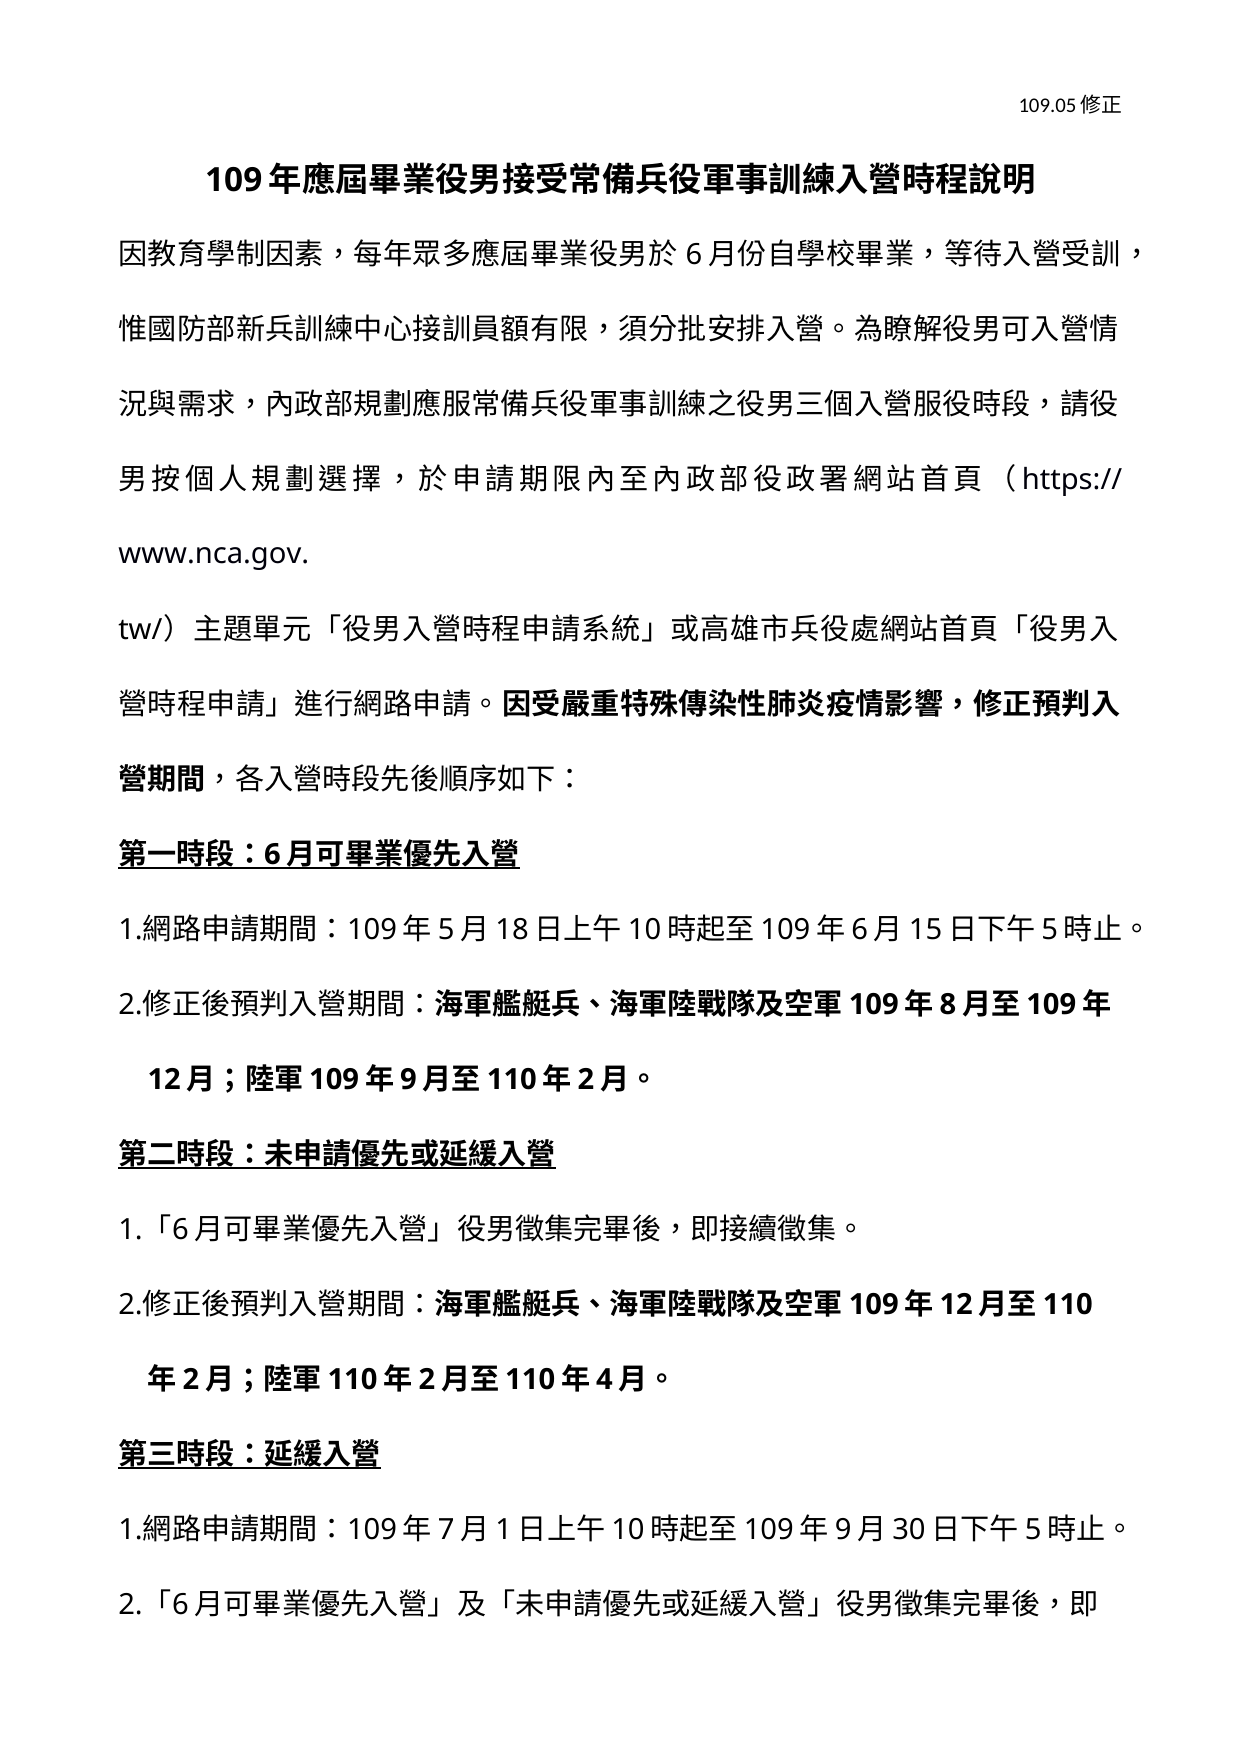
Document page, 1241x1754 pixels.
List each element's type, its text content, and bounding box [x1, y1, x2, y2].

text 第三時段：延緩入營 [118, 1408, 1122, 1483]
text 1.網路申請期間：109年7月1日上午10時起至109年9月30日下午5時止。 [118, 1483, 1122, 1558]
text 第一時段：6月可畢業優先入營 [118, 808, 1122, 883]
text 1.網路申請期間：109年5月18日上午10時起至109年6月15日下午5時止。 [118, 883, 1122, 958]
text tw/）主題單元「役男入營時程申請系統」或高雄市兵役處網站首頁「役男入營時程申請」進行網路申請。因受嚴重特殊傳染性肺炎疫情影響，修正預判入營期間，各入營時段先後順序如下： [118, 583, 1122, 808]
text 第二時段：未申請優先或延緩入營 [118, 1108, 1122, 1183]
text 因教育學制因素，每年眾多應屆畢業役男於6月份自學校畢業，等待入營受訓，惟國防部新兵訓練中心接訓員額有限，須分批安排入營。為瞭解役男可入營情況與需求，內政部規劃應服常備兵役軍事訓練之役男三個入營服役時段，請役男按個人規劃選擇，於申請期限內至內政部役政署網站首頁（https://www.nca.gov. [118, 208, 1122, 583]
text 109年應屆畢業役男接受常備兵役軍事訓練入營時程說明 [118, 133, 1122, 208]
text 2.修正後預判入營期間：海軍艦艇兵、海軍陸戰隊及空軍109年12月至110年2月；陸軍110年2月至110年4月。 [118, 1258, 1122, 1408]
text 2.修正後預判入營期間：海軍艦艇兵、海軍陸戰隊及空軍109年8月至109年12月；陸軍109年9月至110年2月。 [118, 958, 1122, 1108]
text 1.「6月可畢業優先入營」役男徵集完畢後，即接續徵集。 [118, 1183, 1122, 1258]
text 2.「6月可畢業優先入營」及「未申請優先或延緩入營」役男徵集完畢後，即 [118, 1558, 1122, 1633]
